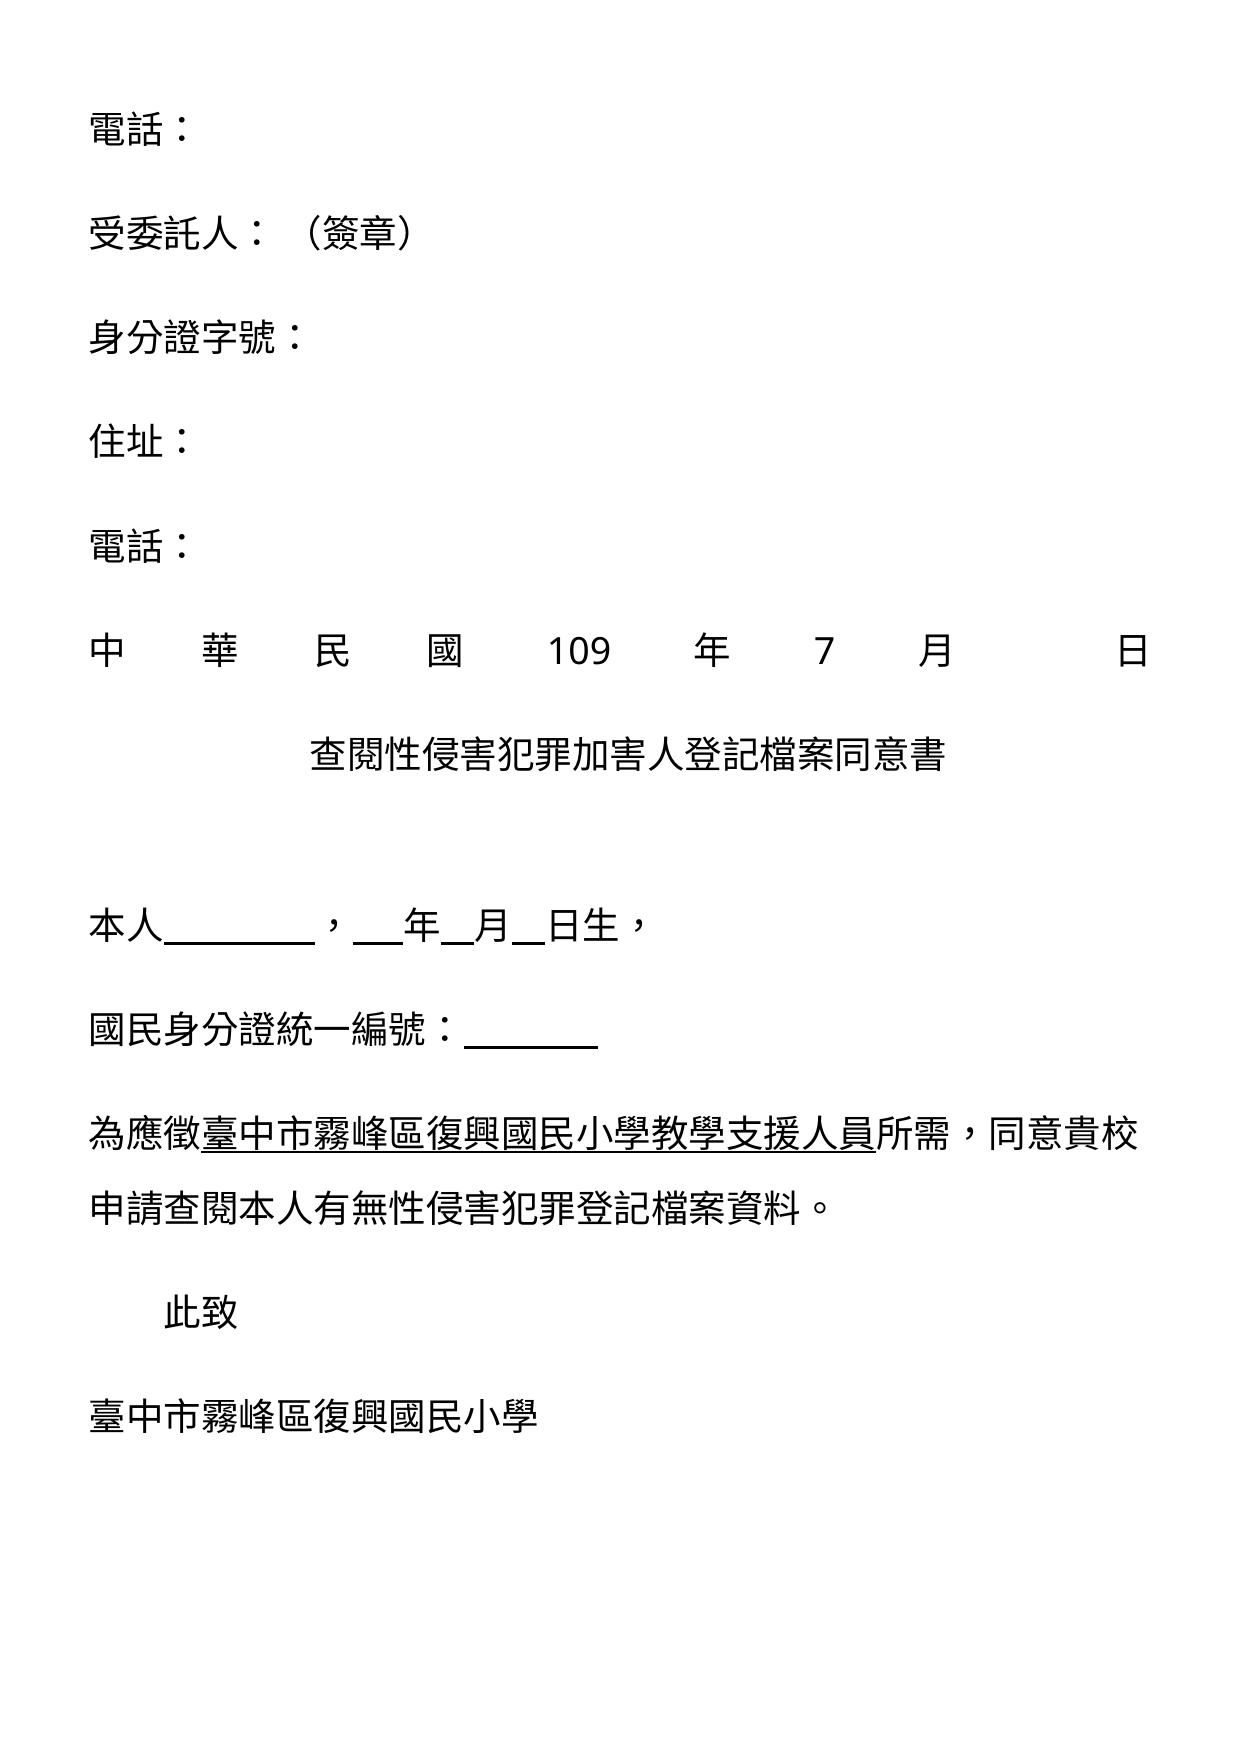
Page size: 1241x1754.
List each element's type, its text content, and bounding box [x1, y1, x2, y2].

text 查閱性侵害犯罪加害人登記檔案同意書 [89, 714, 1167, 789]
text 中華民國109年7月 日 [89, 610, 1152, 685]
text 受委託人： （簽章） [89, 194, 1152, 269]
text 此致 [89, 1273, 1152, 1348]
text 國民身分證統一編號： [89, 989, 1152, 1064]
text 電話： [89, 89, 1152, 164]
text 身分證字號： [89, 298, 1152, 373]
text 臺中市霧峰區復興國民小學 [89, 1377, 1152, 1452]
text 電話： [89, 506, 1152, 581]
text 為應徵臺中市霧峰區復興國民小學教學支援人員所需，同意貴校申請查閱本人有無性侵害犯罪登記檔案資料。 [89, 1094, 1152, 1244]
text 本人 ， 年 月 日生， [89, 885, 1152, 960]
text 住址： [89, 402, 1152, 477]
